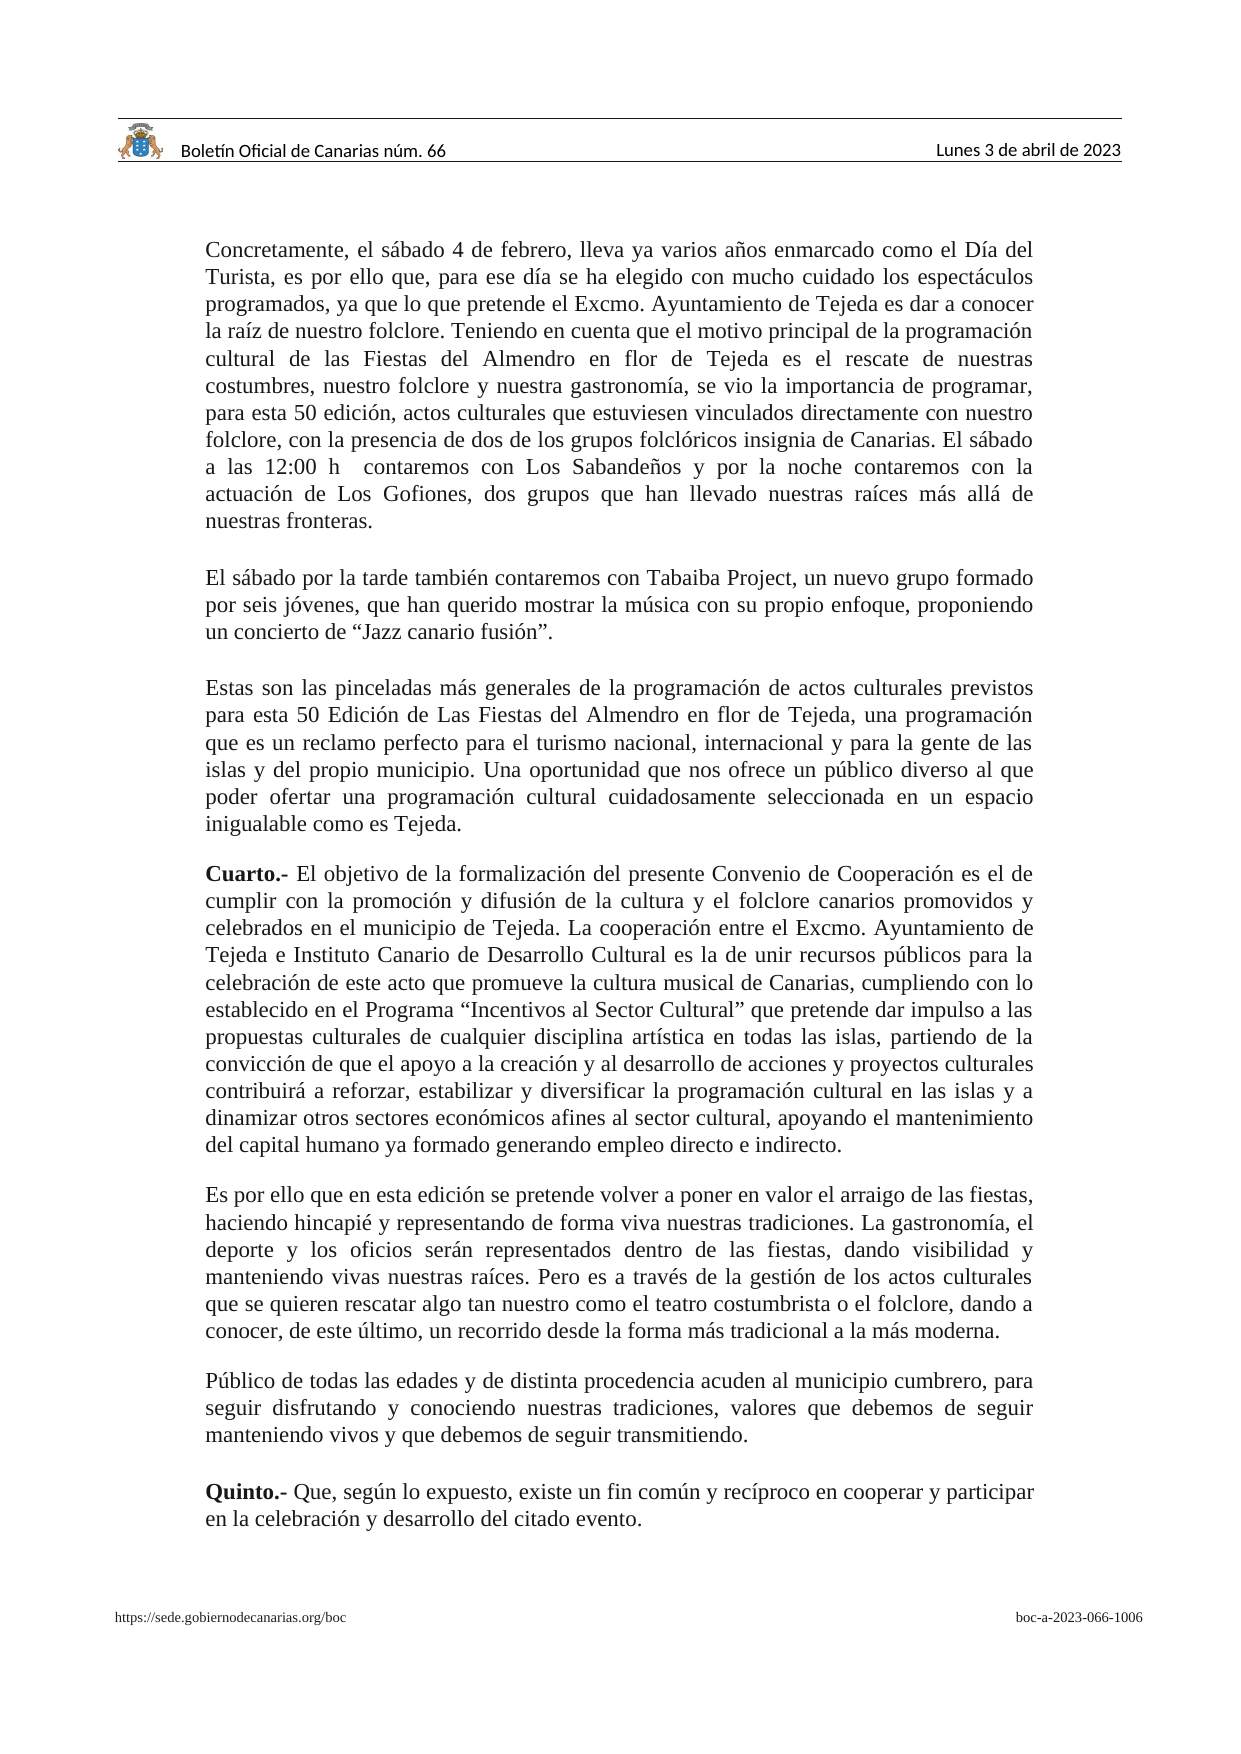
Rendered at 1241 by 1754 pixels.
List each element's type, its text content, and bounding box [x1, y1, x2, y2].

text Quinto.- Que, según lo expuesto, existe un fin común y recíproco en cooperar y participar en la celebración y desarrollo del citado evento. [205, 1478, 1035, 1531]
text Cuarto.- El objetivo de la formalización del presente Convenio de Cooperación es el de cumplir con la promoción y difusión de la cultura y el folclore canarios promovidos y celebrados en el municipio de Tejeda. La cooperación entre el Excmo. Ayuntamiento de Tejeda e Instituto Canario de Desarrollo Cultural es la de unir recursos públicos para la celebración de este acto que promueve la cultura musical de Canarias, cumpliendo con lo establecido en el Programa “Incentivos al Sector Cultural” que pretende dar impulso a las propuestas culturales de cualquier disciplina artística en todas las islas, partiendo de la convicción de que el apoyo a la creación y al desarrollo de acciones y proyectos culturales contribuirá a reforzar, estabilizar y diversificar la programación cultural en las islas y a dinamizar otros sectores económicos afines al sector cultural, apoyando el mantenimiento del capital humano ya formado generando empleo directo e indirecto. [205, 860, 1035, 1157]
text El sábado por la tarde también contaremos con Tabaiba Project, un nuevo grupo formado por seis jóvenes, que han querido mostrar la música con su propio enfoque, proponiendo un concierto de “Jazz canario fusión”. [205, 564, 1035, 644]
text Es por ello que en esta edición se pretende volver a poner en valor el arraigo de las fiestas, haciendo hincapié y representando de forma viva nuestras tradiciones. La gastronomía, el deporte y los oficios serán representados dentro de las fiestas, dando visibilidad y manteniendo vivas nuestras raíces. Pero es a través de la gestión de los actos culturales que se quieren rescatar algo tan nuestro como el teatro costumbrista o el folclore, dando a conocer, de este último, un recorrido desde la forma más tradicional a la más moderna. [205, 1181, 1035, 1343]
text Público de todas las edades y de distinta procedencia acuden al municipio cumbrero, para seguir disfrutando y conociendo nuestras tradiciones, valores que debemos de seguir manteniendo vivos y que debemos de seguir transmitiendo. [205, 1367, 1035, 1448]
text Estas son las pinceladas más generales de la programación de actos culturales previstos para esta 50 Edición de Las Fiestas del Almendro en flor de Tejeda, una programación que es un reclamo perfecto para el turismo nacional, internacional y para la gente de las islas y del propio municipio. Una oportunidad que nos ofrece un público diverso al que poder ofertar una programación cultural cuidadosamente seleccionada en un espacio inigualable como es Tejeda. [205, 674, 1035, 836]
text Concretamente, el sábado 4 de febrero, lleva ya varios años enmarcado como el Día del Turista, es por ello que, para ese día se ha elegido con mucho cuidado los espectáculos programados, ya que lo que pretende el Excmo. Ayuntamiento de Tejeda es dar a conocer la raíz de nuestro folclore. Teniendo en cuenta que el motivo principal de la programación cultural de las Fiestas del Almendro en flor de Tejeda es el rescate de nuestras costumbres, nuestro folclore y nuestra gastronomía, se vio la importancia de programar, para esta 50 edición, actos culturales que estuviesen vinculados directamente con nuestro folclore, con la presencia de dos de los grupos folclóricos insignia de Canarias. El sábado a las 12:00 h contaremos con Los Sabandeños y por la noche contaremos con la actuación de Los Gofiones, dos grupos que han llevado nuestras raíces más allá de nuestras fronteras. [205, 236, 1035, 533]
